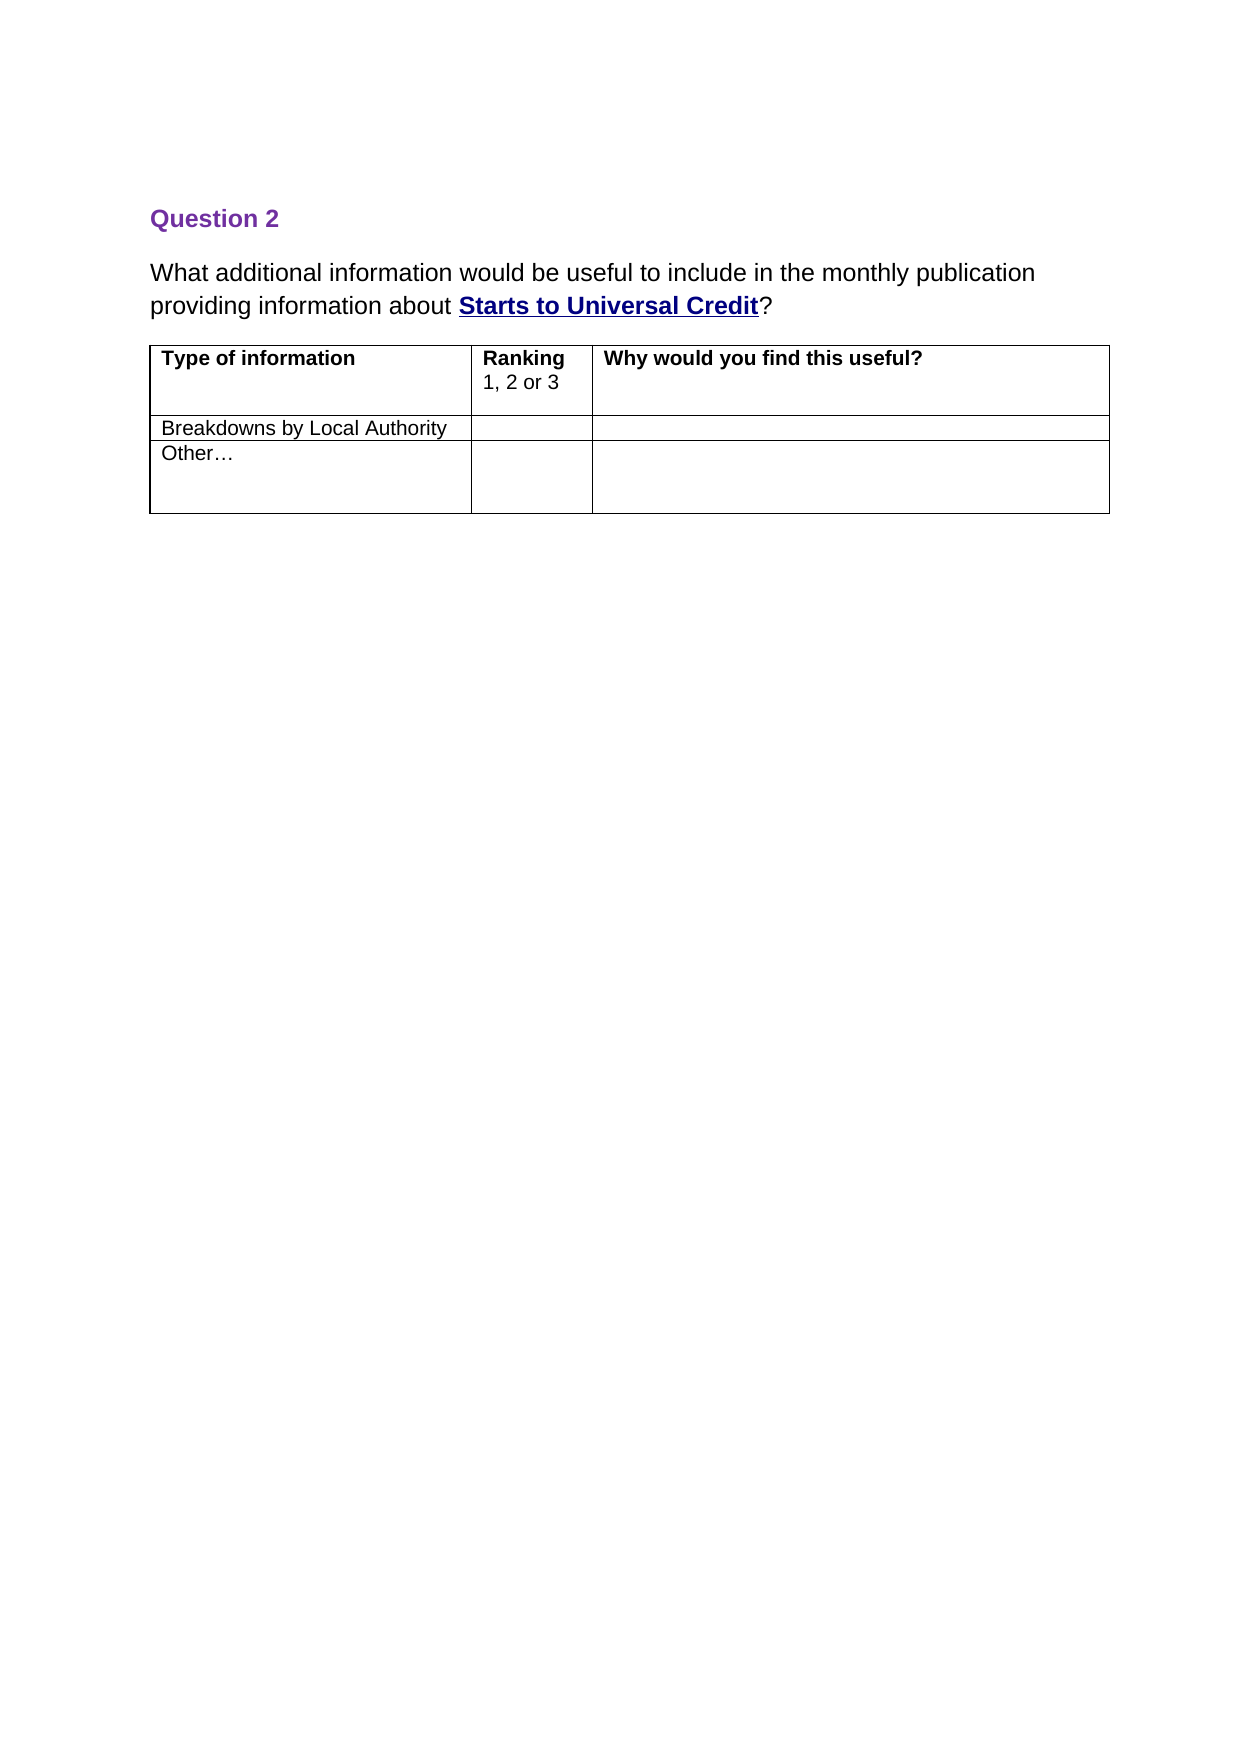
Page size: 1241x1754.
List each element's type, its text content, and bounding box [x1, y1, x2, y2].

text Question 2 [150, 204, 1090, 233]
table_cell Breakdowns by Local Authority [151, 416, 471, 440]
table_cell [472, 441, 592, 513]
table_cell [472, 416, 592, 440]
table_cell [593, 416, 1109, 440]
table_cell [593, 441, 1109, 513]
text What additional information would be useful to include in the monthly publication providing information about Starts to Universal Credit? [150, 258, 1090, 319]
table_header Ranking 1, 2 or 3 [472, 346, 592, 415]
table_header Why would you find this useful? [593, 346, 1109, 415]
table_header Type of information [151, 346, 471, 415]
table_cell Other… [151, 441, 471, 513]
